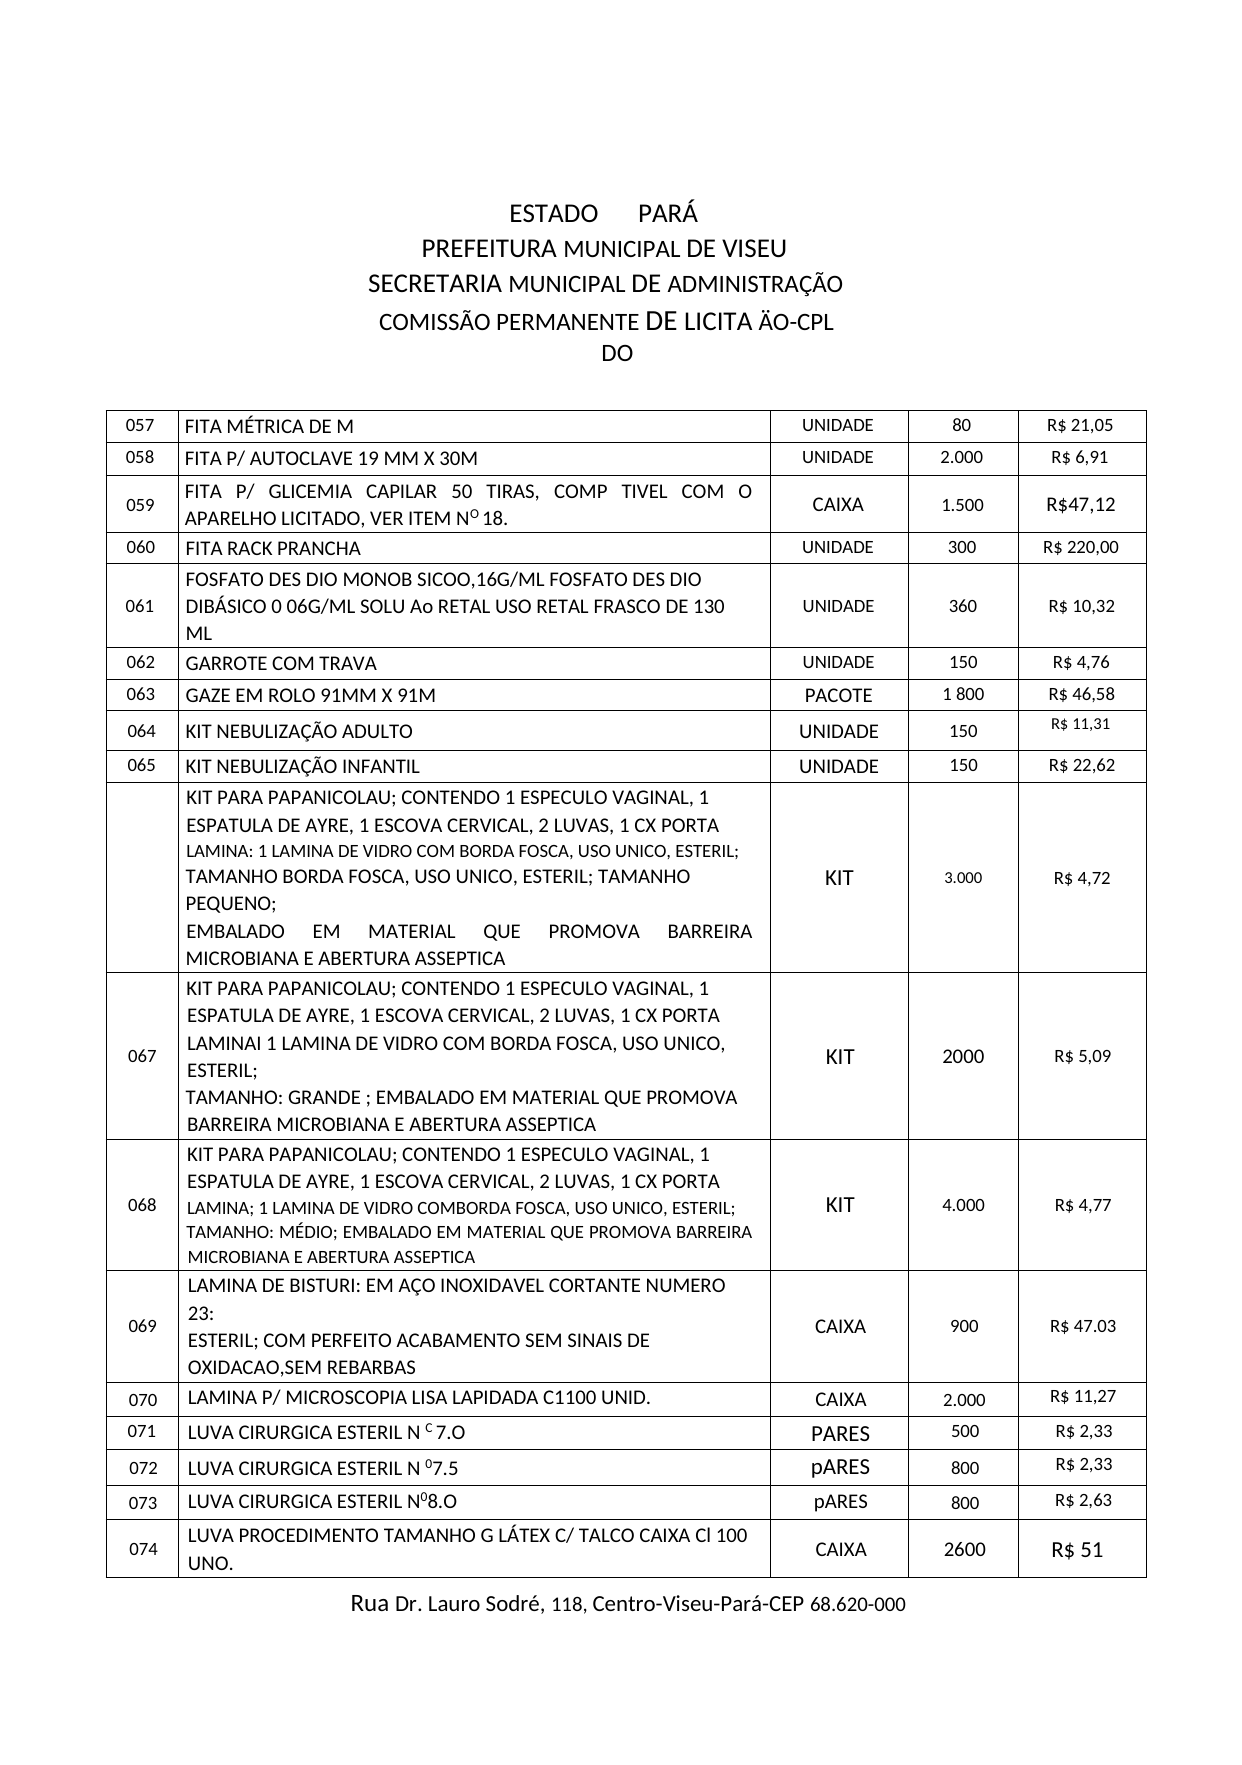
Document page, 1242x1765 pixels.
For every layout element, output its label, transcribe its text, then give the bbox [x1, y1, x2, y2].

table_cell R$ 4,77 [1019, 1140, 1146, 1269]
table_cell R$ 4,76 [1019, 648, 1146, 679]
table_cell LUVA CIRURGICA ESTERIL N 07.5 [179, 1450, 770, 1485]
table_cell 2.000 [909, 1383, 1018, 1416]
table_cell LUVA CIRURGICA ESTERIL N08.O [179, 1486, 770, 1519]
table_cell 300 [909, 533, 1018, 563]
table_header 057 [107, 411, 178, 442]
table_cell KIT [771, 1140, 908, 1269]
table_cell 3.000 [909, 783, 1018, 972]
table_cell 062 [107, 648, 178, 679]
table_cell R$47,12 [1019, 476, 1146, 532]
table_header FITA MÉTRICA DE M [179, 411, 770, 442]
table_cell 360 [909, 564, 1018, 647]
table_cell KIT PARA PAPANICOLAU; CONTENDO 1 ESPECULO VAGINAL, 1 ESPATULA DE AYRE, 1 ESCOVA CERVICAL, 2 LUVAS, 1 CX PORTA LAMINA; 1 LAMINA DE VIDRO COMBORDA FOSCA, USO UNICO, ESTERIL; TAMANHO: MÉDIO; EMBALADO EM MATERIAL QUE PROMOVA BARREIRA MICROBIANA E ABERTURA ASSEPTICA [179, 1140, 770, 1269]
table_cell 071 [107, 1417, 178, 1449]
table_cell pARES [771, 1486, 908, 1519]
table_cell 074 [107, 1520, 178, 1577]
table_cell KIT [771, 783, 908, 972]
table_cell 069 [107, 1271, 178, 1381]
table_cell PACOTE [771, 680, 908, 710]
table_cell R$ 47.03 [1019, 1271, 1146, 1381]
table_cell R$ 2,33 [1019, 1450, 1146, 1485]
table_cell UNIDADE [771, 711, 908, 750]
table_cell PARES [771, 1417, 908, 1449]
table_cell 1 800 [909, 680, 1018, 710]
table_cell 073 [107, 1486, 178, 1519]
table_cell 150 [909, 711, 1018, 750]
table_cell CAIXA [771, 1271, 908, 1381]
table_cell KIT NEBULIZAÇÃO INFANTIL [179, 751, 770, 781]
table_cell R$ 51 [1019, 1520, 1146, 1577]
table_cell UNIDADE [771, 443, 908, 475]
table_cell FOSFATO DES DIO MONOB SICOO,16G/ML FOSFATO DES DIO DIBÁSICO 0 06G/ML SOLU Ao RETAL USO RETAL FRASCO DE 130 ML [179, 564, 770, 647]
table_cell pARES [771, 1450, 908, 1485]
table_cell R$ 6,91 [1019, 443, 1146, 475]
table_cell R$ 10,32 [1019, 564, 1146, 647]
table_cell 063 [107, 680, 178, 710]
table_cell 058 [107, 443, 178, 475]
table_cell UNIDADE [771, 533, 908, 563]
table_cell 150 [909, 648, 1018, 679]
table_cell 070 [107, 1383, 178, 1416]
table_cell 064 [107, 711, 178, 750]
table_cell FITA P/ AUTOCLAVE 19 MM X 30M [179, 443, 770, 475]
table_cell FITA P/ GLICEMIA CAPILAR 50 TIRAS, COMP TIVEL COM O APARELHO LICITADO, VER ITEM NO 18. [179, 476, 770, 532]
table_cell LAMINA P/ MICROSCOPIA LISA LAPIDADA C1100 UNID. [179, 1383, 770, 1416]
table_cell R$ 220,00 [1019, 533, 1146, 563]
table_cell 072 [107, 1450, 178, 1485]
table_cell 060 [107, 533, 178, 563]
table_cell [107, 783, 178, 972]
table_cell 1.500 [909, 476, 1018, 532]
table_cell 2000 [909, 973, 1018, 1138]
table_cell UNIDADE [771, 564, 908, 647]
table_cell 4.000 [909, 1140, 1018, 1269]
table_cell 800 [909, 1486, 1018, 1519]
table_cell KIT [771, 973, 908, 1138]
table_cell GARROTE COM TRAVA [179, 648, 770, 679]
table_cell 800 [909, 1450, 1018, 1485]
table_cell R$ 5,09 [1019, 973, 1146, 1138]
table_cell R$ 11,31 [1019, 711, 1146, 750]
table_cell CAIXA [771, 1520, 908, 1577]
table_cell R$ 4,72 [1019, 783, 1146, 972]
table_cell CAIXA [771, 1383, 908, 1416]
table_cell KIT PARA PAPANICOLAU; CONTENDO 1 ESPECULO VAGINAL, 1 ESPATULA DE AYRE, 1 ESCOVA CERVICAL, 2 LUVAS, 1 CX PORTA LAMINAI 1 LAMINA DE VIDRO COM BORDA FOSCA, USO UNICO, ESTERIL; TAMANHO: GRANDE ; EMBALADO EM MATERIAL QUE PROMOVA BARREIRA MICROBIANA E ABERTURA ASSEPTICA [179, 973, 770, 1138]
table_header UNIDADE [771, 411, 908, 442]
table_cell R$ 22,62 [1019, 751, 1146, 781]
table_cell 068 [107, 1140, 178, 1269]
table_cell 500 [909, 1417, 1018, 1449]
table_cell 059 [107, 476, 178, 532]
table_cell 061 [107, 564, 178, 647]
table_cell CAIXA [771, 476, 908, 532]
table_cell 2.000 [909, 443, 1018, 475]
table_cell KIT PARA PAPANICOLAU; CONTENDO 1 ESPECULO VAGINAL, 1 ESPATULA DE AYRE, 1 ESCOVA CERVICAL, 2 LUVAS, 1 CX PORTA LAMINA: 1 LAMINA DE VIDRO COM BORDA FOSCA, USO UNICO, ESTERIL; TAMANHO BORDA FOSCA, USO UNICO, ESTERIL; TAMANHO PEQUENO; EMBALADO EM MATERIAL QUE PROMOVA BARREIRA MICROBIANA E ABERTURA ASSEPTICA [179, 783, 770, 972]
table_cell 150 [909, 751, 1018, 781]
table_cell KIT NEBULIZAÇÃO ADULTO [179, 711, 770, 750]
table_cell UNIDADE [771, 648, 908, 679]
table_cell LUVA CIRURGICA ESTERIL N C 7.O [179, 1417, 770, 1449]
table_cell FITA RACK PRANCHA [179, 533, 770, 563]
table_cell GAZE EM ROLO 91MM X 91M [179, 680, 770, 710]
table_cell 065 [107, 751, 178, 781]
table_cell R$ 2,63 [1019, 1486, 1146, 1519]
table_header 80 [909, 411, 1018, 442]
subtitle DO [94, 337, 639, 368]
table_header R$ 21,05 [1019, 411, 1146, 442]
table_cell 2600 [909, 1520, 1018, 1577]
table_cell R$ 11,27 [1019, 1383, 1146, 1416]
table_cell LUVA PROCEDIMENTO TAMANHO G LÁTEX C/ TALCO CAIXA Cl 100 UNO. [179, 1520, 770, 1577]
table_cell 067 [107, 973, 178, 1138]
table_cell UNIDADE [771, 751, 908, 781]
table_cell 900 [909, 1271, 1018, 1381]
table_cell R$ 46,58 [1019, 680, 1146, 710]
table_cell R$ 2,33 [1019, 1417, 1146, 1449]
table_cell LAMINA DE BISTURI: EM AÇO INOXIDAVEL CORTANTE NUMERO 23: ESTERIL; COM PERFEITO ACABAMENTO SEM SINAIS DE OXIDACAO,SEM REBARBAS [179, 1271, 770, 1381]
